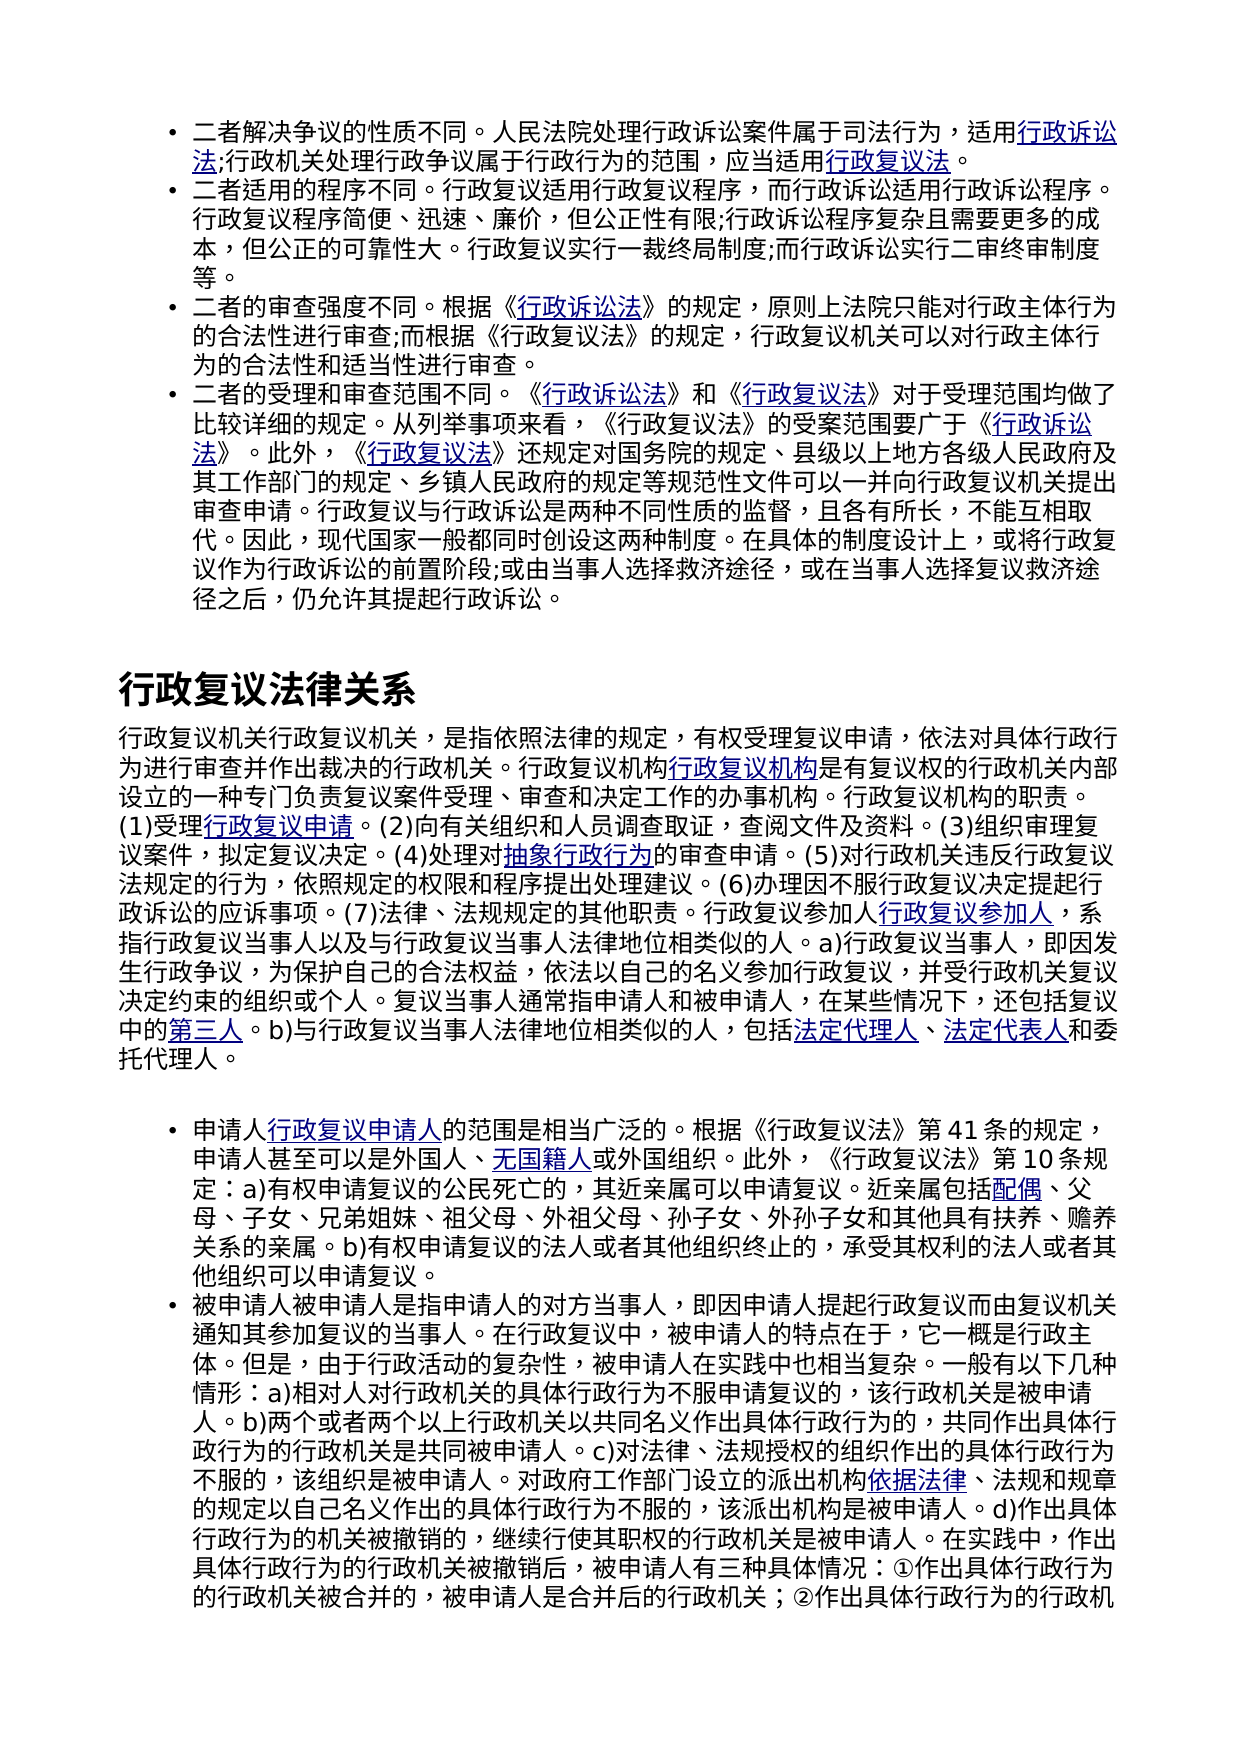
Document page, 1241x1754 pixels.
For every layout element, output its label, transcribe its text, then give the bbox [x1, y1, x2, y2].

text 行政复议机关行政复议机关，是指依照法律的规定，有权受理复议申请，依法对具体行政行为进行审查并作出裁决的行政机关。行政复议机构行政复议机构是有复议权的行政机关内部设立的一种专门负责复议案件受理、审查和决定工作的办事机构。行政复议机构的职责。(1)受理行政复议申请。(2)向有关组织和人员调查取证，查阅文件及资料。(3)组织审理复议案件，拟定复议决定。(4)处理对抽象行政行为的审查申请。(5)对行政机关违反行政复议法规定的行为，依照规定的权限和程序提出处理建议。(6)办理因不服行政复议决定提起行政诉讼的应诉事项。(7)法律、法规规定的其他职责。行政复议参加人行政复议参加人，系指行政复议当事人以及与行政复议当事人法律地位相类似的人。a)行政复议当事人，即因发生行政争议，为保护自己的合法权益，依法以自己的名义参加行政复议，并受行政机关复议决定约束的组织或个人。复议当事人通常指申请人和被申请人，在某些情况下，还包括复议中的第三人。b)与行政复议当事人法律地位相类似的人，包括法定代理人、法定代表人和委托代理人。 [118, 724, 1122, 1074]
subtitle 行政复议法律关系 [118, 668, 1122, 712]
list 二者的受理和审查范围不同。《行政诉讼法》和《行政复议法》对于受理范围均做了比较详细的规定。从列举事项来看，《行政复议法》的受案范围要广于《行政诉讼法》。此外，《行政复议法》还规定对国务院的规定、县级以上地方各级人民政府及其工作部门的规定、乡镇人民政府的规定等规范性文件可以一并向行政复议机关提出审查申请。行政复议与行政诉讼是两种不同性质的监督，且各有所长，不能互相取代。因此，现代国家一般都同时创设这两种制度。在具体的制度设计上，或将行政复议作为行政诉讼的前置阶段;或由当事人选择救济途径，或在当事人选择复议救济途径之后，仍允许其提起行政诉讼。 [177, 381, 1122, 614]
list 二者适用的程序不同。行政复议适用行政复议程序，而行政诉讼适用行政诉讼程序。行政复议程序简便、迅速、廉价，但公正性有限;行政诉讼程序复杂且需要更多的成本，但公正的可靠性大。行政复议实行一裁终局制度;而行政诉讼实行二审终审制度等。 [177, 176, 1122, 293]
list 被申请人被申请人是指申请人的对方当事人，即因申请人提起行政复议而由复议机关通知其参加复议的当事人。在行政复议中，被申请人的特点在于，它一概是行政主体。但是，由于行政活动的复杂性，被申请人在实践中也相当复杂。一般有以下几种情形：a)相对人对行政机关的具体行政行为不服申请复议的，该行政机关是被申请人。b)两个或者两个以上行政机关以共同名义作出具体行政行为的，共同作出具体行政行为的行政机关是共同被申请人。c)对法律、法规授权的组织作出的具体行政行为不服的，该组织是被申请人。对政府工作部门设立的派出机构依据法律、法规和规章的规定以自己名义作出的具体行政行为不服的，该派出机构是被申请人。d)作出具体行政行为的机关被撤销的，继续行使其职权的行政机关是被申请人。在实践中，作出具体行政行为的行政机关被撤销后，被申请人有三种具体情况：①作出具体行政行为的行政机关被合并的，被申请人是合并后的行政机关；②作出具体行政行为的行政机 [177, 1292, 1122, 1612]
list 二者的审查强度不同。根据《行政诉讼法》的规定，原则上法院只能对行政主体行为的合法性进行审查;而根据《行政复议法》的规定，行政复议机关可以对行政主体行为的合法性和适当性进行审查。 [177, 293, 1122, 381]
list 二者解决争议的性质不同。人民法院处理行政诉讼案件属于司法行为，适用行政诉讼法;行政机关处理行政争议属于行政行为的范围，应当适用行政复议法。 [177, 118, 1122, 176]
list 申请人行政复议申请人的范围是相当广泛的。根据《行政复议法》第41条的规定，申请人甚至可以是外国人、无国籍人或外国组织。此外，《行政复议法》第10条规定：a)有权申请复议的公民死亡的，其近亲属可以申请复议。近亲属包括配偶、父母、子女、兄弟姐妹、祖父母、外祖父母、孙子女、外孙子女和其他具有扶养、赡养关系的亲属。b)有权申请复议的法人或者其他组织终止的，承受其权利的法人或者其他组织可以申请复议。 [177, 1117, 1122, 1292]
